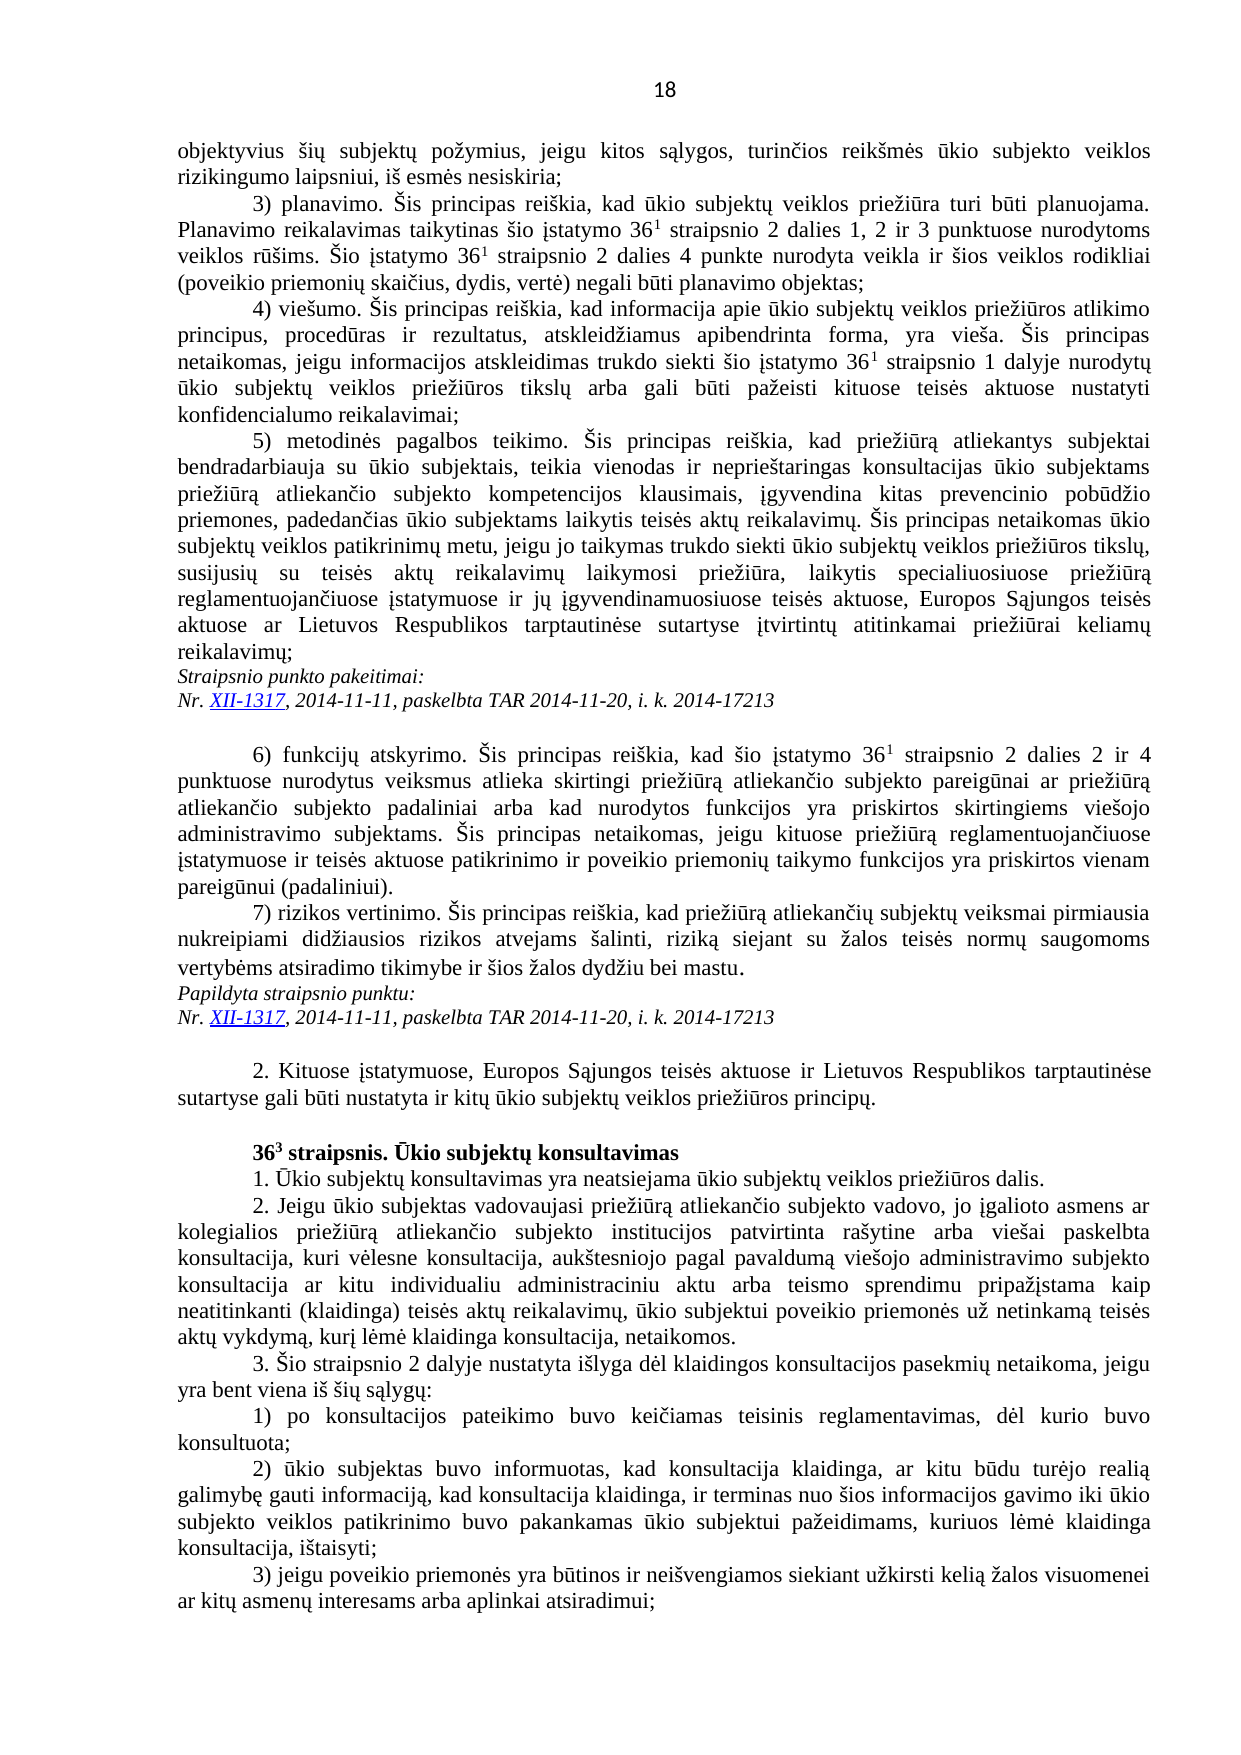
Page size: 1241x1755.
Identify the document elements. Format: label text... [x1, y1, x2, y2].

text Nr. XII-1317, 2014-11-11, paskelbta TAR 2014-11-20, i. k. 2014-17213 [177, 688, 1152, 712]
text 1. Ūkio subjektų konsultavimas yra neatsiejama ūkio subjektų veiklos priežiūros dalis. [177, 1165, 1152, 1192]
text 2. Jeigu ūkio subjektas vadovaujasi priežiūrą atliekančio subjekto vadovo, jo įgalioto asmens ar kolegialios priežiūrą atliekančio subjekto institucijos patvirtinta rašytine arba viešai paskelbta konsultacija, kuri vėlesne konsultacija, aukštesniojo pagal pavaldumą viešojo administravimo subjekto konsultacija ar kitu individualiu administraciniu aktu arba teismo sprendimu pripažįstama kaip neatitinkanti (klaidinga) teisės aktų reikalavimų, ūkio subjektui poveikio priemonės už netinkamą teisės aktų vykdymą, kurį lėmė klaidinga konsultacija, netaikomos. [177, 1192, 1152, 1350]
text objektyvius šių subjektų požymius, jeigu kitos sąlygos, turinčios reikšmės ūkio subjekto veiklos rizikingumo laipsniui, iš esmės nesiskiria; [177, 137, 1152, 190]
text Papildyta straipsnio punktu: [177, 981, 1152, 1005]
text Nr. XII-1317, 2014-11-11, paskelbta TAR 2014-11-20, i. k. 2014-17213 [177, 1005, 1152, 1029]
text 3. Šio straipsnio 2 dalyje nustatyta išlyga dėl klaidingos konsultacijos pasekmių netaikoma, jeigu yra bent viena iš šių sąlygų: [177, 1350, 1152, 1402]
text 1) po konsultacijos pateikimo buvo keičiamas teisinis reglamentavimas, dėl kurio buvo konsultuota; [177, 1402, 1152, 1455]
text 2) ūkio subjektas buvo informuotas, kad konsultacija klaidinga, ar kitu būdu turėjo realią galimybę gauti informaciją, kad konsultacija klaidinga, ir terminas nuo šios informacijos gavimo iki ūkio subjekto veiklos patikrinimo buvo pakankamas ūkio subjektui pažeidimams, kuriuos lėmė klaidinga konsultacija, ištaisyti; [177, 1455, 1152, 1561]
text 6) funkcijų atskyrimo. Šis principas reiškia, kad šio įstatymo 361 straipsnio 2 dalies 2 ir 4 punktuose nurodytus veiksmus atlieka skirtingi priežiūrą atliekančio subjekto pareigūnai ar priežiūrą atliekančio subjekto padaliniai arba kad nurodytos funkcijos yra priskirtos skirtingiems viešojo administravimo subjektams. Šis principas netaikomas, jeigu kituose priežiūrą reglamentuojančiuose įstatymuose ir teisės aktuose patikrinimo ir poveikio priemonių taikymo funkcijos yra priskirtos vienam pareigūnui (padaliniui). [177, 741, 1152, 899]
text 3) jeigu poveikio priemonės yra būtinos ir neišvengiamos siekiant užkirsti kelią žalos visuomenei ar kitų asmenų interesams arba aplinkai atsiradimui; [177, 1561, 1152, 1613]
text 2. Kituose įstatymuose, Europos Sąjungos teisės aktuose ir Lietuvos Respublikos tarptautinėse sutartyse gali būti nustatyta ir kitų ūkio subjektų veiklos priežiūros principų. [177, 1057, 1152, 1110]
text 3) planavimo. Šis principas reiškia, kad ūkio subjektų veiklos priežiūra turi būti planuojama. Planavimo reikalavimas taikytinas šio įstatymo 361 straipsnio 2 dalies 1, 2 ir 3 punktuose nurodytoms veiklos rūšims. Šio įstatymo 361 straipsnio 2 dalies 4 punkte nurodyta veikla ir šios veiklos rodikliai (poveikio priemonių skaičius, dydis, vertė) negali būti planavimo objektas; [177, 190, 1152, 295]
text Straipsnio punkto pakeitimai: [177, 664, 1152, 688]
text 363 straipsnis. Ūkio subjektų konsultavimas [177, 1139, 1152, 1165]
text 4) viešumo. Šis principas reiškia, kad informacija apie ūkio subjektų veiklos priežiūros atlikimo principus, procedūras ir rezultatus, atskleidžiamus apibendrinta forma, yra vieša. Šis principas netaikomas, jeigu informacijos atskleidimas trukdo siekti šio įstatymo 361 straipsnio 1 dalyje nurodytų ūkio subjektų veiklos priežiūros tikslų arba gali būti pažeisti kituose teisės aktuose nustatyti konfidencialumo reikalavimai; [177, 295, 1152, 427]
text 7) rizikos vertinimo. Šis principas reiškia, kad priežiūrą atliekančių subjektų veiksmai pirmiausia nukreipiami didžiausios rizikos atvejams šalinti, riziką siejant su žalos teisės normų saugomoms vertybėms atsiradimo tikimybe ir šios žalos dydžiu bei mastu. [177, 899, 1152, 981]
text 5) metodinės pagalbos teikimo. Šis principas reiškia, kad priežiūrą atliekantys subjektai bendradarbiauja su ūkio subjektais, teikia vienodas ir neprieštaringas konsultacijas ūkio subjektams priežiūrą atliekančio subjekto kompetencijos klausimais, įgyvendina kitas prevencinio pobūdžio priemones, padedančias ūkio subjektams laikytis teisės aktų reikalavimų. Šis principas netaikomas ūkio subjektų veiklos patikrinimų metu, jeigu jo taikymas trukdo siekti ūkio subjektų veiklos priežiūros tikslų, susijusių su teisės aktų reikalavimų laikymosi priežiūra, laikytis specialiuosiuose priežiūrą reglamentuojančiuose įstatymuose ir jų įgyvendinamuosiuose teisės aktuose, Europos Sąjungos teisės aktuose ar Lietuvos Respublikos tarptautinėse sutartyse įtvirtintų atitinkamai priežiūrai keliamų reikalavimų; [177, 427, 1152, 664]
